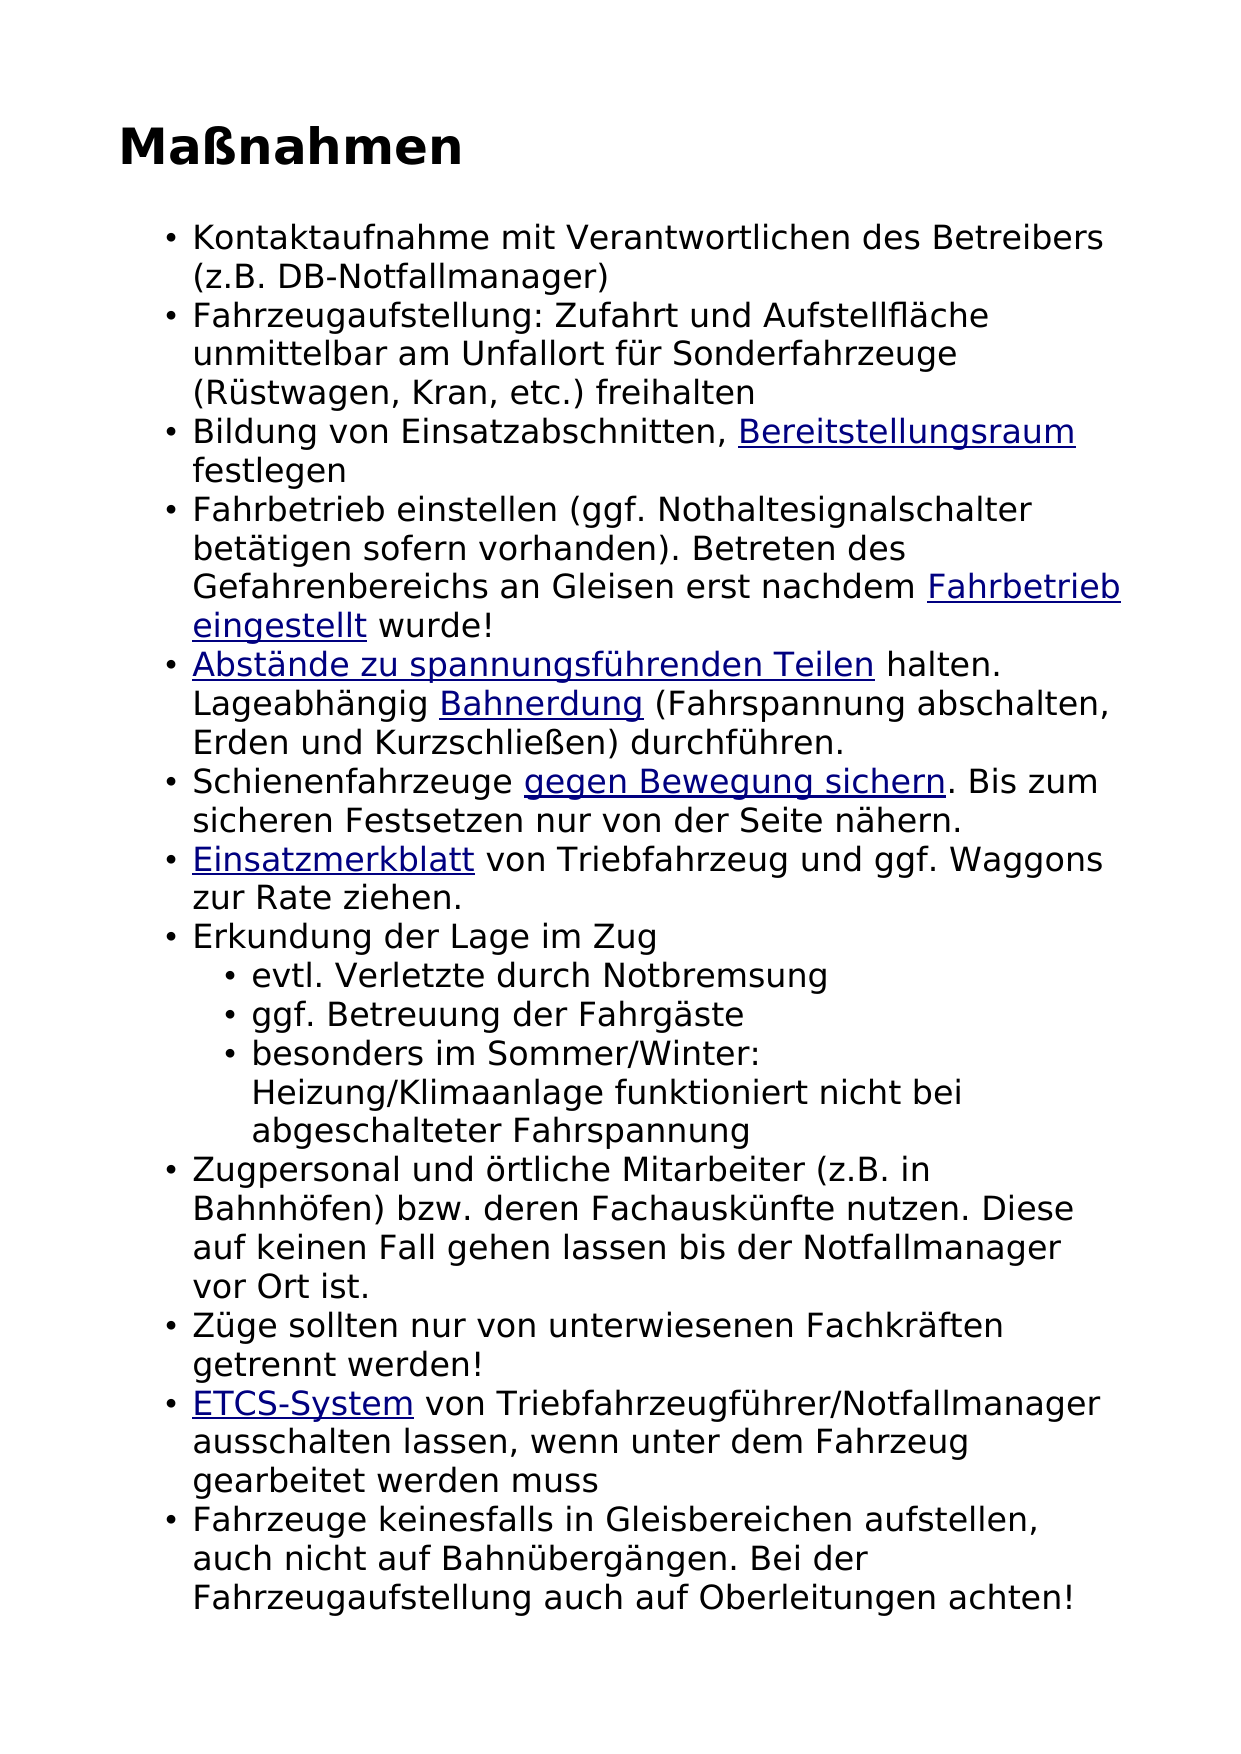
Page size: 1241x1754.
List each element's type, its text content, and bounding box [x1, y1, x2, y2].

list Bildung von Einsatzabschnitten, Bereitstellungsraum festlegen [177, 413, 1122, 490]
list Züge sollten nur von unterwiesenen Fachkräften getrennt werden! [177, 1306, 1122, 1384]
list Fahrzeuge keinesfalls in Gleisbereichen aufstellen, auch nicht auf Bahnübergängen. Bei der Fahrzeugaufstellung auch auf Oberleitungen achten! [177, 1501, 1122, 1617]
list Fahrzeugaufstellung: Zufahrt und Aufstellfläche unmittelbar am Unfallort für Sonderfahrzeuge (Rüstwagen, Kran, etc.) freihalten [177, 296, 1122, 413]
list Kontaktaufnahme mit Verantwortlichen des Betreibers (z.B. DB-Notfallmanager) [177, 218, 1122, 296]
list ETCS-System von Triebfahrzeugführer/Notfallmanager ausschalten lassen, wenn unter dem Fahrzeug gearbeitet werden muss [177, 1384, 1122, 1501]
list Fahrbetrieb einstellen (ggf. Nothaltesignalschalter betätigen sofern vorhanden). Betreten des Gefahrenbereichs an Gleisen erst nachdem Fahrbetrieb eingestellt wurde! [177, 490, 1122, 646]
list Abstände zu spannungsführenden Teilen halten. Lageabhängig Bahnerdung (Fahrspannung abschalten, Erden und Kurzschließen) durchführen. [177, 646, 1122, 762]
list Schienenfahrzeuge gegen Bewegung sichern. Bis zum sicheren Festsetzen nur von der Seite nähern. [177, 762, 1122, 840]
list evtl. Verletzte durch Notbremsung [236, 957, 1122, 995]
list Einsatzmerkblatt von Triebfahrzeug und ggf. Waggons zur Rate ziehen. [177, 840, 1122, 918]
subtitle Maßnahmen [118, 118, 1122, 176]
list besonders im Sommer/Winter: Heizung/Klimaanlage funktioniert nicht bei abgeschalteter Fahrspannung [236, 1034, 1122, 1151]
list Zugpersonal und örtliche Mitarbeiter (z.B. in Bahnhöfen) bzw. deren Fachauskünfte nutzen. Diese auf keinen Fall gehen lassen bis der Notfallmanager vor Ort ist. [177, 1151, 1122, 1306]
list ggf. Betreuung der Fahrgäste [236, 995, 1122, 1034]
list Erkundung der Lage im Zug [177, 918, 1122, 957]
